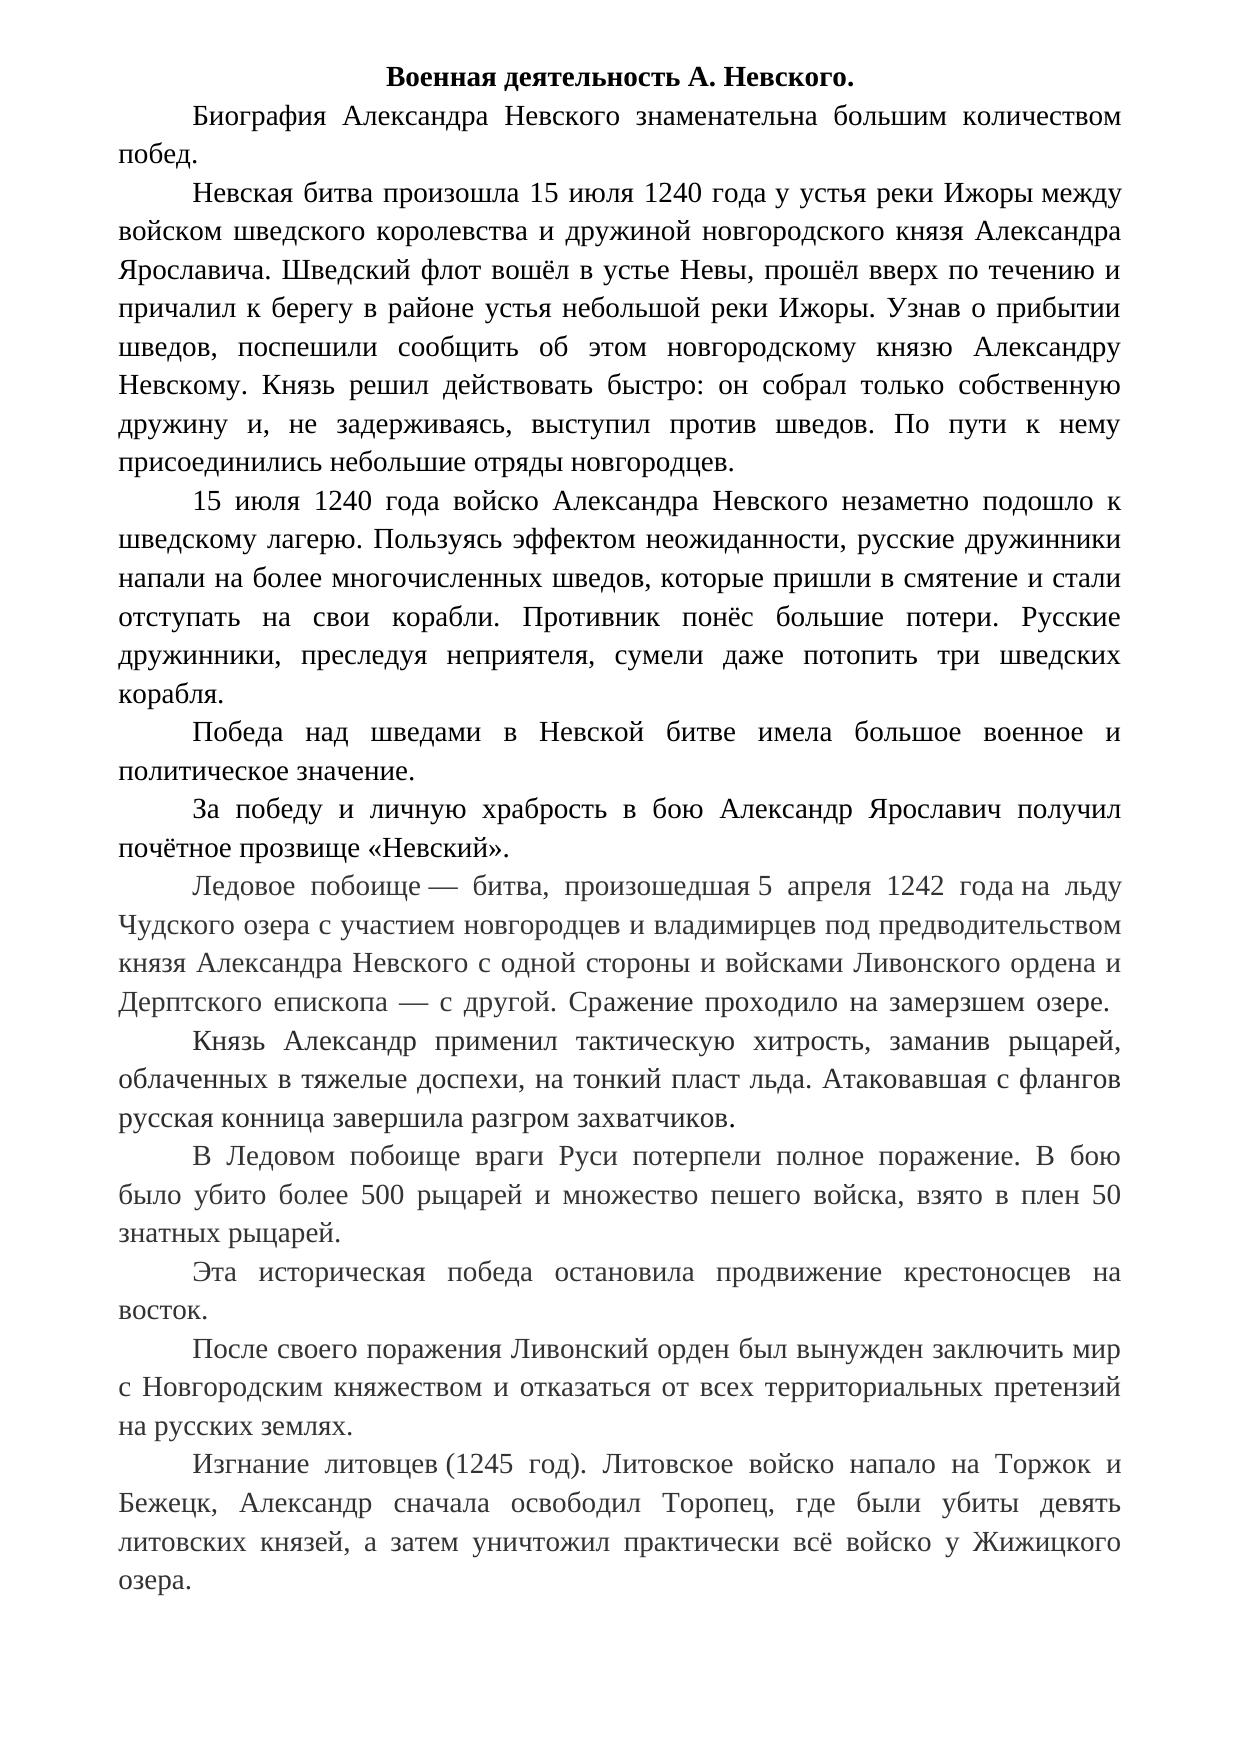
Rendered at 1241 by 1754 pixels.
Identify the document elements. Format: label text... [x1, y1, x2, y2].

text Военная деятельность А. Невского. [118, 59, 1122, 93]
text Биография Александра Невского знаменательна большим количеством побед. [118, 98, 1122, 170]
text Изгнание литовцев (1245 год). Литовское войско напало на Торжок и Бежецк, Александр сначала освободил Торопец, где были убиты девять литовских князей, а затем уничтожил практически всё войско у Жижицкого озера. [118, 1447, 1122, 1596]
text Победа над шведами в Невской битве имела большое военное и политическое значение. [118, 714, 1122, 786]
text После своего поражения Ливонский орден был вынужден заключить мир с Новгородским княжеством и отказаться от всех территориальных претензий на русских землях. [118, 1331, 1122, 1442]
text Невская битва произошла 15 июля 1240 года у устья реки Ижоры между войском шведского королевства и дружиной новгородского князя Александра Ярославича. Шведский флот вошёл в устье Невы, прошёл вверх по течению и причалил к берегу в районе устья небольшой реки Ижоры. Узнав о прибытии шведов, поспешили сообщить об этом новгородскому князю Александру Невскому. Князь решил действовать быстро: он собрал только собственную дружину и, не задерживаясь, выступил против шведов. По пути к нему присоединились небольшие отряды новгородцев. [118, 175, 1122, 478]
text 15 июля 1240 года войско Александра Невского незаметно подошло к шведскому лагерю. Пользуясь эффектом неожиданности, русские дружинники напали на более многочисленных шведов, которые пришли в смятение и стали отступать на свои корабли. Противник понёс большие потери. Русские дружинники, преследуя неприятеля, сумели даже потопить три шведских корабля. [118, 483, 1122, 709]
text Ледовое побоище — битва, произошедшая 5 апреля 1242 года на льду Чудского озера с участием новгородцев и владимирцев под предводительством князя Александра Невского с одной стороны и войсками Ливонского ордена и Дерптского епископа — с другой. Сражение проходило на замерзшем озере. Князь Александр применил тактическую хитрость, заманив рыцарей, облаченных в тяжелые доспехи, на тонкий пласт льда. Атаковавшая с флангов русская конница завершила разгром захватчиков. [118, 868, 1122, 1133]
text В Ледовом побоище враги Руси потерпели полное поражение. В бою было убито более 500 рыцарей и множество пешего войска, взято в плен 50 знатных рыцарей. [118, 1138, 1122, 1249]
text За победу и личную храбрость в бою Александр Ярославич получил почётное прозвище «Невский». [118, 791, 1122, 863]
text Эта историческая победа остановила продвижение крестоносцев на восток. [118, 1254, 1122, 1326]
